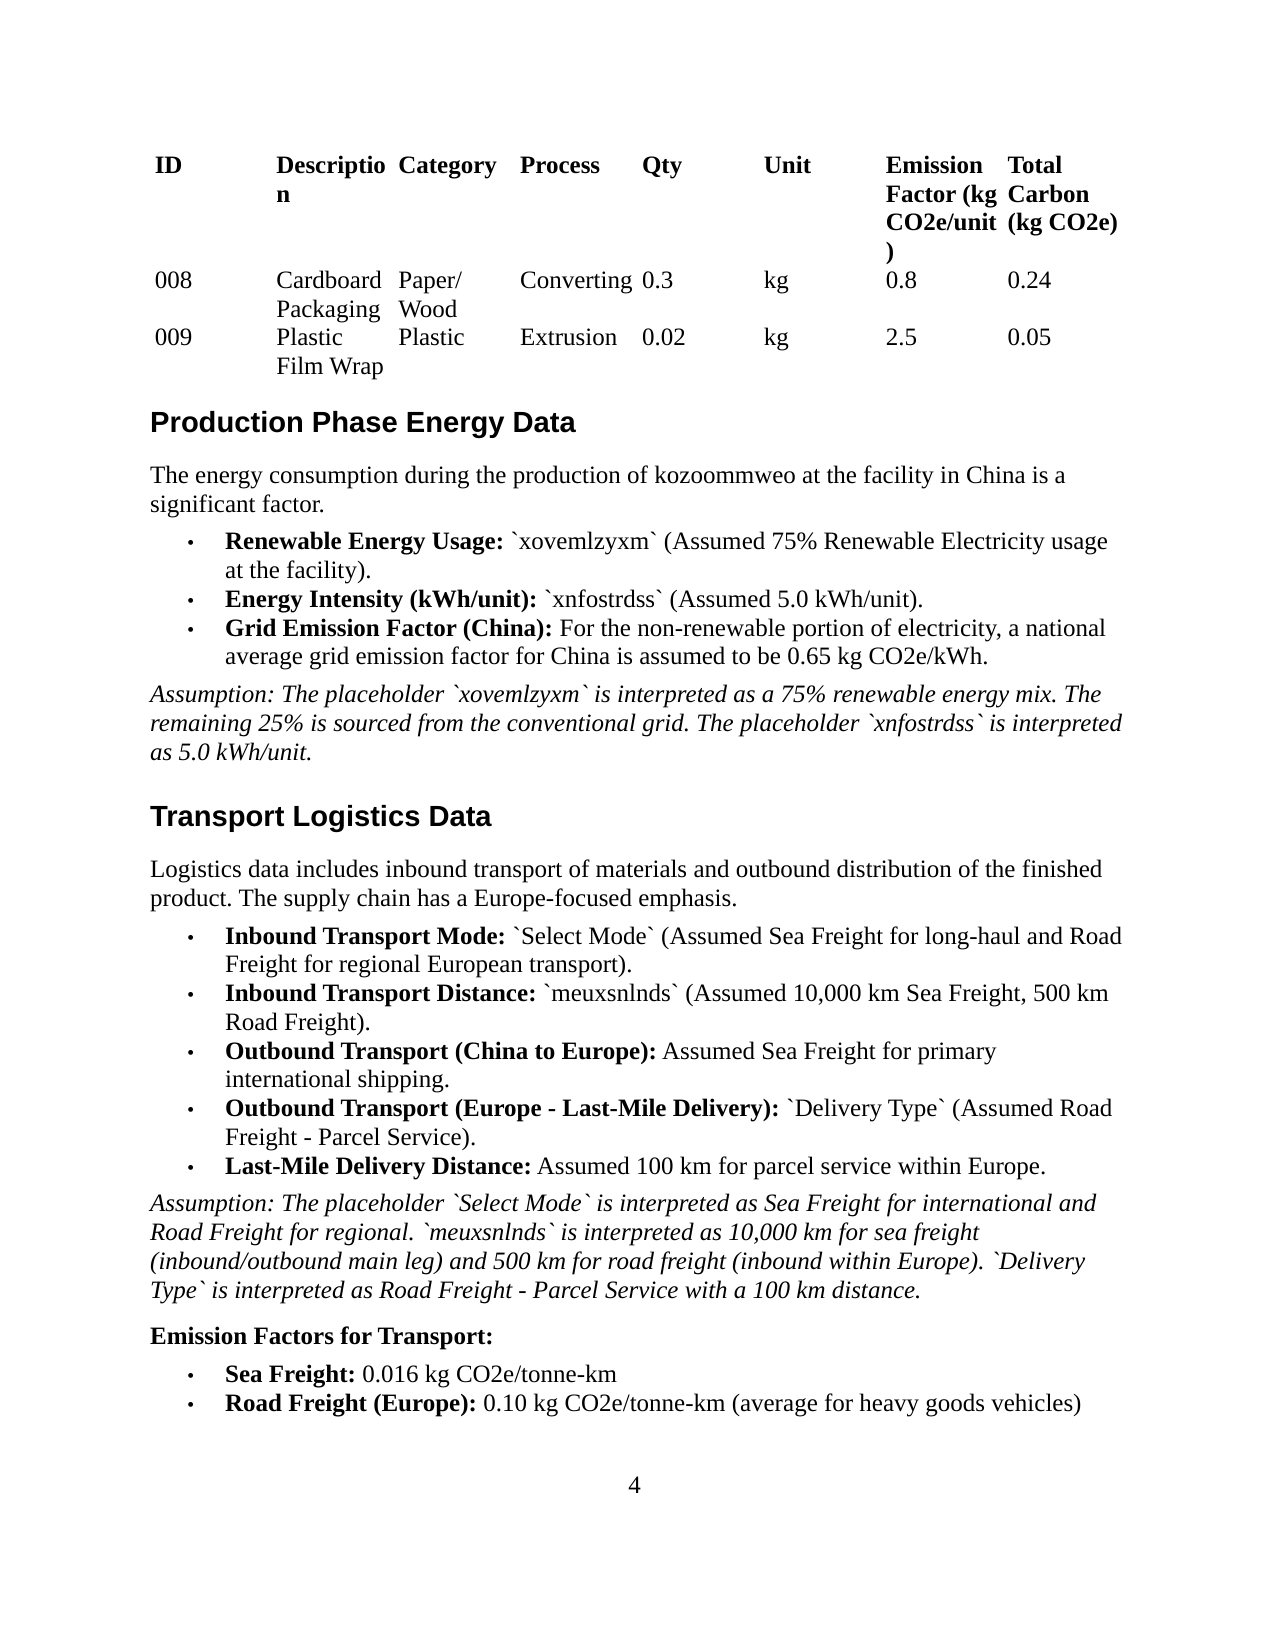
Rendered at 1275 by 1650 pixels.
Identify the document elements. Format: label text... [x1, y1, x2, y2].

table_header Total Carbon (kg CO2e) [1003, 150, 1125, 265]
table_cell 2.5 [881, 323, 1003, 380]
subtitle Transport Logistics Data [150, 799, 1125, 833]
table_header Unit [759, 150, 881, 265]
table_header ID [150, 150, 272, 265]
text Assumption: The placeholder `xovemlzyxm` is interpreted as a 75% renewable energy mix. The remaining 25% is sourced from the conventional grid. The placeholder `xnfostrdss` is interpreted as 5.0 kWh/unit. [150, 679, 1125, 765]
table_cell 0.02 [638, 323, 759, 380]
list Outbound Transport (China to Europe): Assumed Sea Freight for primary international shipping. [187, 1036, 1125, 1093]
text Logistics data includes inbound transport of materials and outbound distribution of the finished product. The supply chain has a Europe-focused emphasis. [150, 854, 1125, 912]
table_cell 009 [150, 323, 272, 380]
subtitle Production Phase Energy Data [150, 405, 1125, 438]
table_header Process [516, 150, 637, 265]
list Road Freight (Europe): 0.10 kg CO2e/tonne-km (average for heavy goods vehicles) [187, 1388, 1125, 1417]
list Inbound Transport Distance: `meuxsnlnds` (Assumed 10,000 km Sea Freight, 500 km Road Freight). [187, 978, 1125, 1036]
list Sea Freight: 0.016 kg CO2e/tonne-km [187, 1359, 1125, 1388]
table_cell Paper/Wood [394, 265, 516, 322]
table_cell kg [759, 323, 881, 380]
table_header Category [394, 150, 516, 265]
table_cell Extrusion [516, 323, 637, 380]
table_cell 0.3 [638, 265, 759, 322]
table_cell 008 [150, 265, 272, 322]
table_header Qty [638, 150, 759, 265]
list Outbound Transport (Europe - Last-Mile Delivery): `Delivery Type` (Assumed Road Freight - Parcel Service). [187, 1093, 1125, 1151]
text Assumption: The placeholder `Select Mode` is interpreted as Sea Freight for international and Road Freight for regional. `meuxsnlnds` is interpreted as 10,000 km for sea freight (inbound/outbound main leg) and 500 km for road freight (inbound within Europe). `Delivery Type` is interpreted as Road Freight - Parcel Service with a 100 km distance. [150, 1188, 1125, 1303]
table_header Emission Factor (kg CO2e/unit) [881, 150, 1003, 265]
table_cell 0.8 [881, 265, 1003, 322]
table_cell kg [759, 265, 881, 322]
table_cell 0.24 [1003, 265, 1125, 322]
table_header Description [272, 150, 394, 265]
list Last-Mile Delivery Distance: Assumed 100 km for parcel service within Europe. [187, 1151, 1125, 1179]
table_cell Plastic Film Wrap [272, 323, 394, 380]
table_cell Plastic [394, 323, 516, 380]
list Grid Emission Factor (China): For the non-renewable portion of electricity, a national average grid emission factor for China is assumed to be 0.65 kg CO2e/kWh. [187, 613, 1125, 670]
table_cell Converting [516, 265, 637, 322]
list Renewable Energy Usage: `xovemlzyxm` (Assumed 75% Renewable Electricity usage at the facility). [187, 526, 1125, 584]
list Energy Intensity (kWh/unit): `xnfostrdss` (Assumed 5.0 kWh/unit). [187, 584, 1125, 613]
table_cell 0.05 [1003, 323, 1125, 380]
table_cell Cardboard Packaging [272, 265, 394, 322]
list Inbound Transport Mode: `Select Mode` (Assumed Sea Freight for long-haul and Road Freight for regional European transport). [187, 921, 1125, 978]
text The energy consumption during the production of kozoommweo at the facility in China is a significant factor. [150, 460, 1125, 517]
text Emission Factors for Transport: [150, 1321, 1125, 1350]
